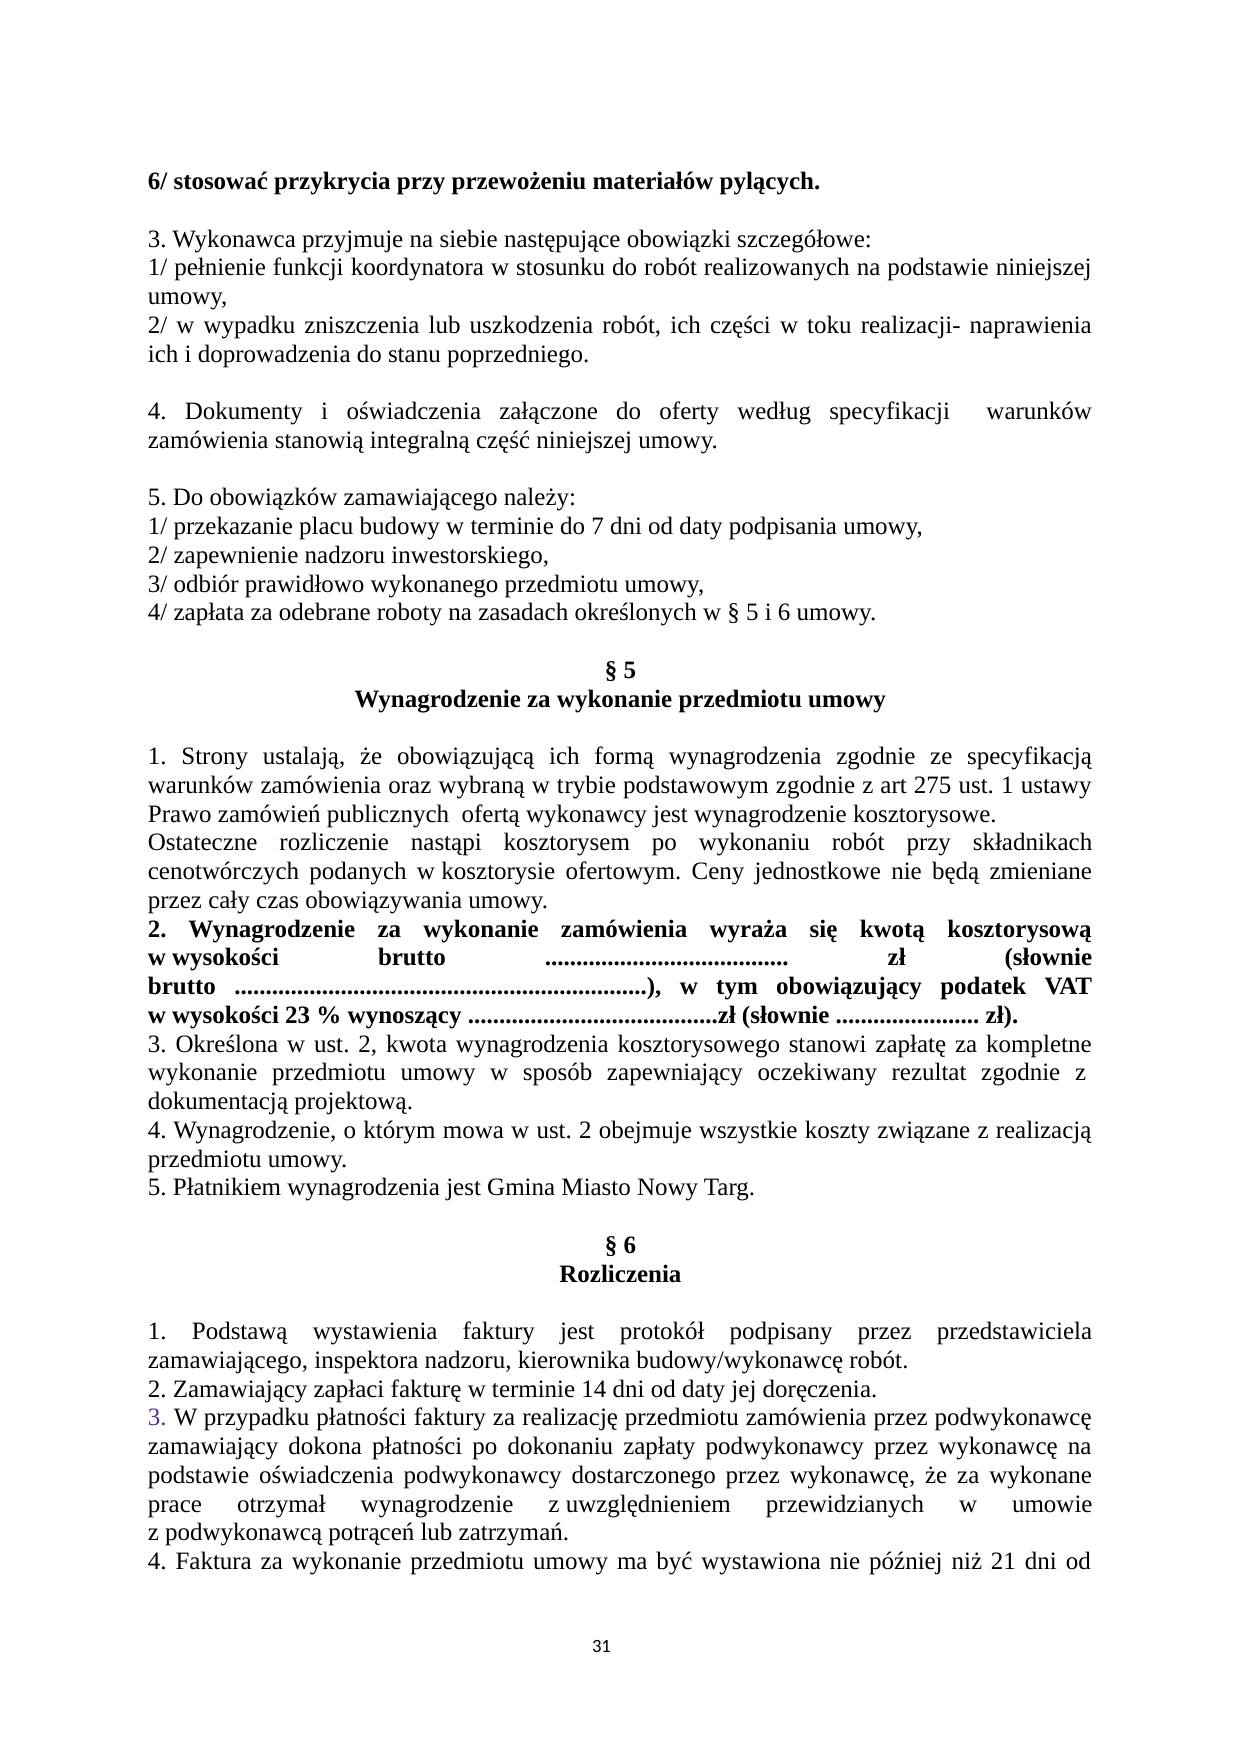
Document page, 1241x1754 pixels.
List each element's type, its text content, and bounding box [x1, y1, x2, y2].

text § 6 [148, 1230, 1093, 1259]
text 1. Strony ustalają, że obowiązującą ich formą wynagrodzenia zgodnie ze specyfikacją warunków zamówienia oraz wybraną w trybie podstawowym zgodnie z art 275 ust. 1 ustawy Prawo zamówień publicznych ofertą wykonawcy jest wynagrodzenie kosztorysowe. [148, 741, 1093, 827]
text § 5 [148, 655, 1093, 684]
text 6/ stosować przykrycia przy przewożeniu materiałów pylących. [148, 166, 1093, 195]
text 4. Wynagrodzenie, o którym mowa w ust. 2 obejmuje wszystkie koszty związane z realizacją przedmiotu umowy. [148, 1115, 1093, 1172]
text 3. W przypadku płatności faktury za realizację przedmiotu zamówienia przez podwykonawcę zamawiający dokona płatności po dokonaniu zapłaty podwykonawcy przez wykonawcę na podstawie oświadczenia podwykonawcy dostarczonego przez wykonawcę, że za wykonane prace otrzymał wynagrodzenie z uwzględnieniem przewidzianych w umowie z podwykonawcą potrąceń lub zatrzymań. [148, 1402, 1093, 1546]
text 4/ zapłata za odebrane roboty na zasadach określonych w § 5 i 6 umowy. [148, 597, 1093, 626]
text 2/ zapewnienie nadzoru inwestorskiego, [148, 540, 1093, 569]
text 1/ pełnienie funkcji koordynatora w stosunku do robót realizowanych na podstawie niniejszej umowy, [148, 252, 1093, 310]
text 3. Wykonawca przyjmuje na siebie następujące obowiązki szczegółowe: [148, 224, 1093, 252]
text 4. Faktura za wykonanie przedmiotu umowy ma być wystawiona nie później niż 21 dni od [148, 1546, 1093, 1575]
text 2. Wynagrodzenie za wykonanie zamówienia wyraża się kwotą kosztorysową w wysokości brutto ....................................... zł (słownie brutto ..................................................................), w tym obowiązujący podatek VAT w wysokości 23 % wynoszący ........................................zł (słownie ....................... zł). [148, 914, 1093, 1029]
text 2/ w wypadku zniszczenia lub uszkodzenia robót, ich części w toku realizacji- naprawienia ich i doprowadzenia do stanu poprzedniego. [148, 310, 1093, 367]
text 3. Określona w ust. 2, kwota wynagrodzenia kosztorysowego stanowi zapłatę za kompletne wykonanie przedmiotu umowy w sposób zapewniający oczekiwany rezultat zgodnie z dokumentacją projektową. [148, 1029, 1093, 1115]
text Wynagrodzenie za wykonanie przedmiotu umowy [148, 684, 1093, 712]
text 2. Zamawiający zapłaci fakturę w terminie 14 dni od daty jej doręczenia. [148, 1374, 1093, 1402]
text 5. Płatnikiem wynagrodzenia jest Gmina Miasto Nowy Targ. [148, 1172, 1093, 1201]
text 3/ odbiór prawidłowo wykonanego przedmiotu umowy, [148, 569, 1093, 597]
text Ostateczne rozliczenie nastąpi kosztorysem po wykonaniu robót przy składnikach cenotwórczych podanych w kosztorysie ofertowym. Ceny jednostkowe nie będą zmieniane przez cały czas obowiązywania umowy. [148, 827, 1093, 914]
text 4. Dokumenty i oświadczenia załączone do oferty według specyfikacji warunków zamówienia stanowią integralną część niniejszej umowy. [148, 396, 1093, 454]
text Rozliczenia [148, 1259, 1093, 1287]
text 1/ przekazanie placu budowy w terminie do 7 dni od daty podpisania umowy, [148, 511, 1093, 540]
text 1. Podstawą wystawienia faktury jest protokół podpisany przez przedstawiciela zamawiającego, inspektora nadzoru, kierownika budowy/wykonawcę robót. [148, 1316, 1093, 1374]
text 5. Do obowiązków zamawiającego należy: [148, 482, 1093, 511]
